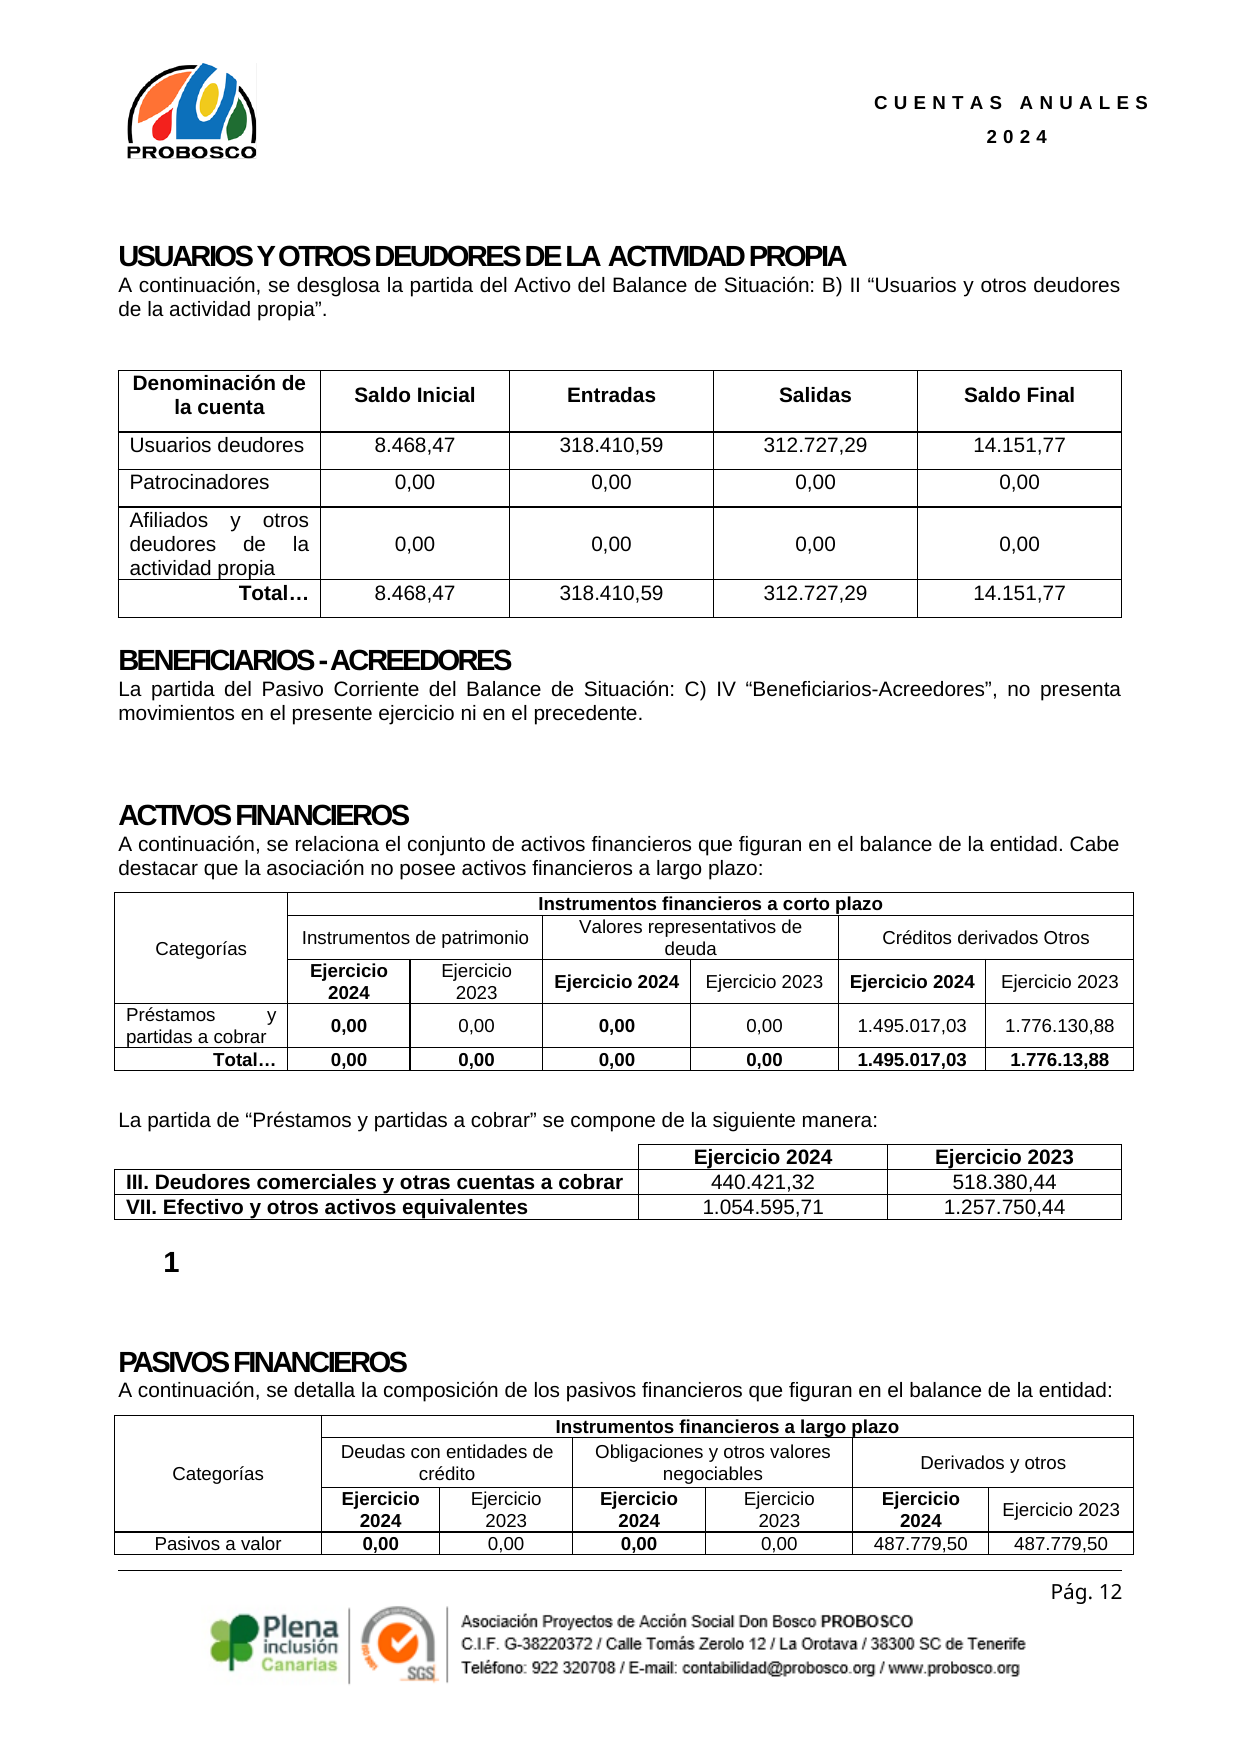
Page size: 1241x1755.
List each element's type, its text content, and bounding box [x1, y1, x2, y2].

text A continuación, se desglosa la partida del Activo del Balance de Situación: B) II “Usuarios y otros deudores de la actividad propia”. [118, 273, 1122, 279]
table_cell 0,00 [573, 1533, 705, 1554]
subtitle USUARIOS Y OTROS DEUDORES DE LA ACTIVIDAD PROPIA [118, 239, 1122, 273]
table_cell 487.779,50 [853, 1533, 988, 1554]
table_cell 487.779,50 [989, 1533, 1133, 1554]
table_cell 0,00 [322, 1533, 439, 1554]
table_cell 0,00 [440, 1533, 572, 1554]
table_cell Pasivos a valor razonable con cambios en pérdidas y ganancias [115, 1533, 321, 1554]
table_cell 0,00 [706, 1533, 852, 1554]
